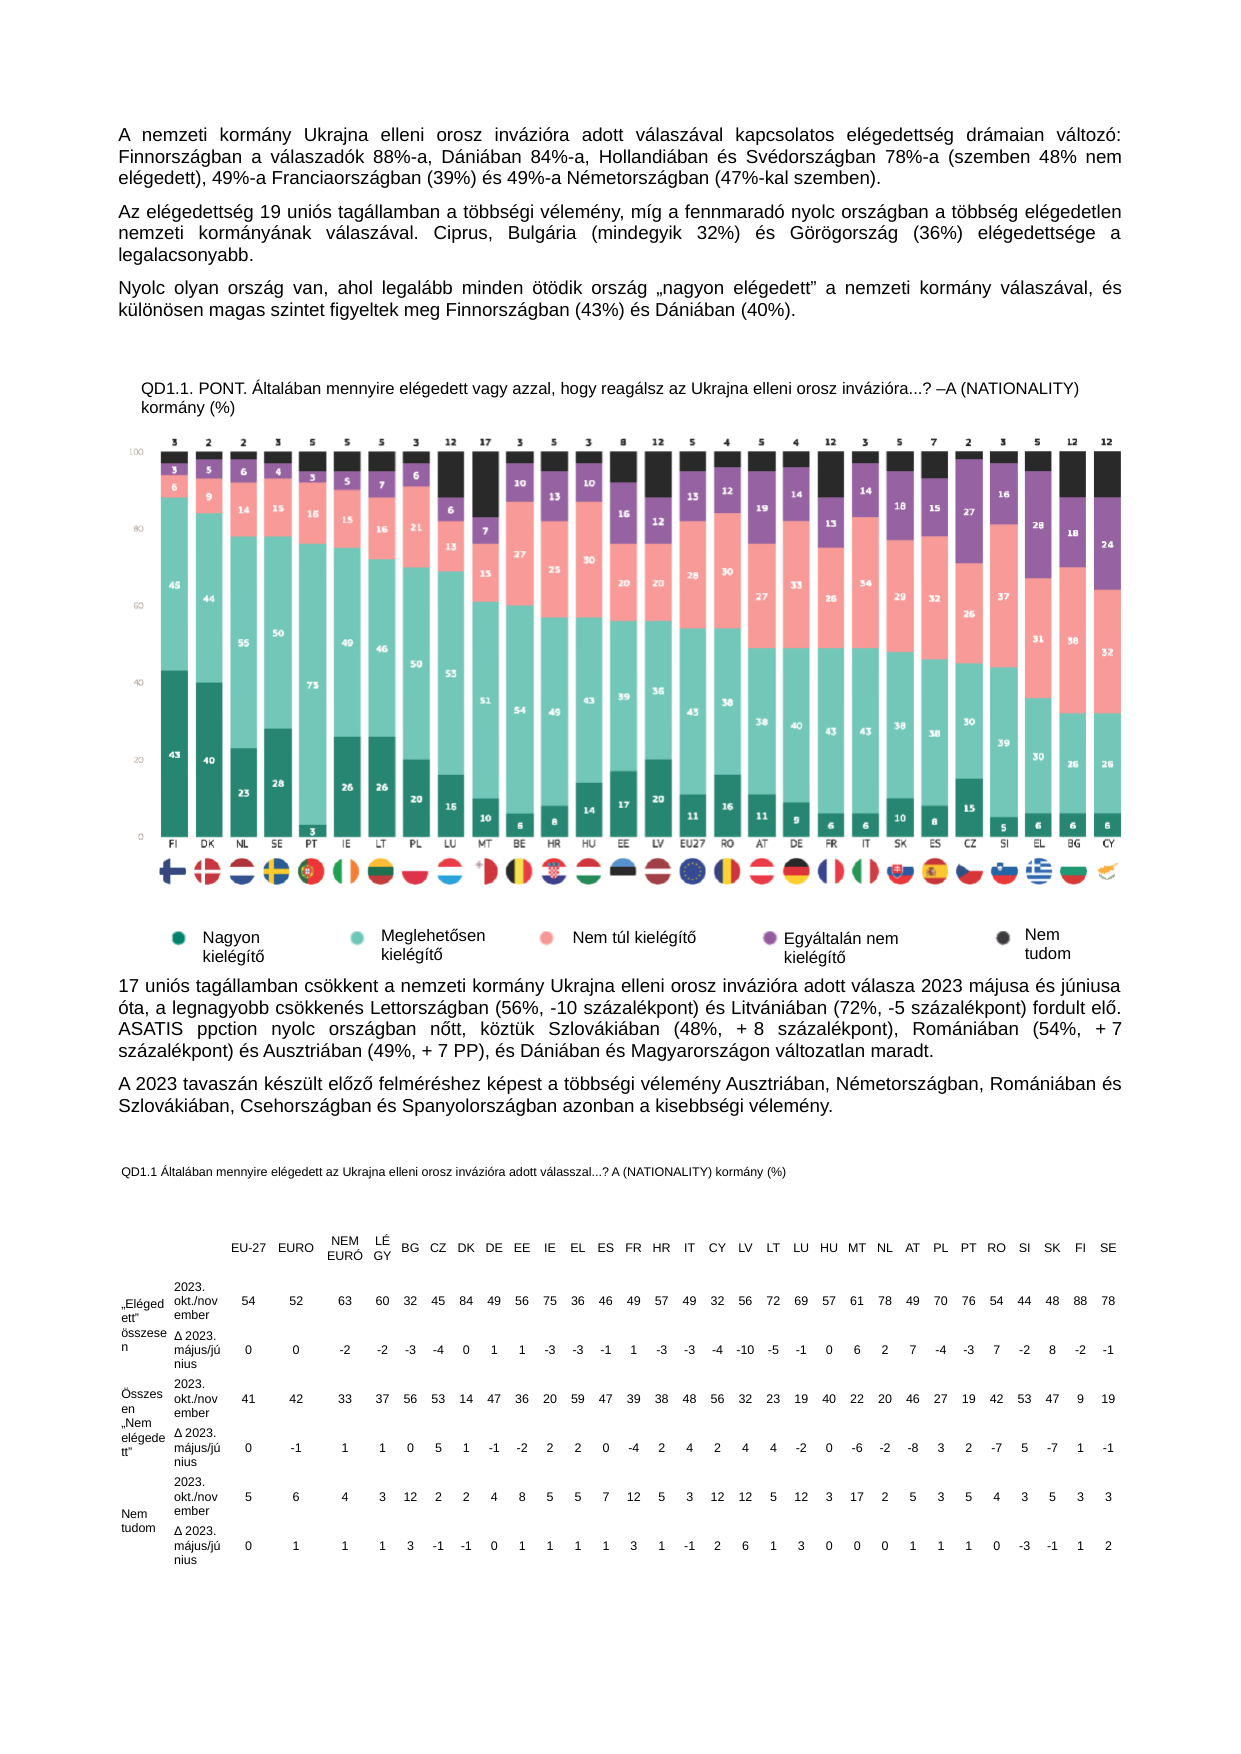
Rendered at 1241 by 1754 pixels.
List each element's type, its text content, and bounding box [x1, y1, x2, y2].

table_cell 0 [480, 1521, 508, 1570]
table_cell [118, 1220, 171, 1276]
table_cell Δ 2023. május/június [171, 1423, 226, 1472]
table_cell 57 [815, 1276, 843, 1325]
table_cell 1 [368, 1521, 396, 1570]
picture [165, 914, 1013, 970]
table_cell 4 [731, 1423, 759, 1472]
table_cell SI [1010, 1220, 1038, 1276]
table_cell 2 [703, 1521, 731, 1570]
text Az elégedettség 19 uniós tagállamban a többségi vélemény, míg a fennmaradó nyolc országban a többség elégedetlen nemzeti kormányának válaszával. Ciprus, Bulgária (mindegyik 32%) és Görögország (36%) elégedettsége a legalacsonyabb. [118, 201, 1122, 265]
table_cell 5 [226, 1472, 271, 1521]
table_cell -1 [1094, 1325, 1122, 1374]
table_cell IT [675, 1220, 703, 1276]
table_cell 23 [759, 1374, 787, 1423]
table_cell [787, 1188, 815, 1220]
table_cell 19 [787, 1374, 815, 1423]
table_cell [843, 1188, 871, 1220]
table_cell LU [787, 1220, 815, 1276]
table_cell 0 [815, 1325, 843, 1374]
table_cell 1 [648, 1521, 675, 1570]
table_cell EL [564, 1220, 592, 1276]
table_cell [171, 1220, 226, 1276]
table_cell 12 [703, 1472, 731, 1521]
table_cell 3 [815, 1472, 843, 1521]
table_cell 1 [927, 1521, 954, 1570]
table_cell 5 [1010, 1423, 1038, 1472]
table_header [1094, 1156, 1122, 1188]
text 17 uniós tagállamban csökkent a nemzeti kormány Ukrajna elleni orosz invázióra adott válasza 2023 májusa és júniusa óta, a legnagyobb csökkenés Lettországban (56%, -10 százalékpont) és Litvániában (72%, -5 százalékpont) fordult elő. ASATIS ppction nyolc országban nőtt, köztük Szlovákiában (48%, + 8 százalékpont), Romániában (54%, + 7 százalékpont) és Ausztriában (49%, + 7 PP), és Dániában és Magyarországon változatlan maradt. [118, 896, 1122, 1061]
picture [118, 434, 1135, 896]
table_cell 5 [648, 1472, 675, 1521]
table_cell 3 [620, 1521, 647, 1570]
table_cell 2 [648, 1423, 675, 1472]
table_cell 2 [536, 1423, 564, 1472]
table_cell 41 [226, 1374, 271, 1423]
table_cell 2023. okt./november [171, 1276, 226, 1325]
table_cell 0 [843, 1521, 871, 1570]
table_cell 36 [564, 1276, 592, 1325]
table_cell 27 [927, 1374, 954, 1423]
table_cell 19 [955, 1374, 982, 1423]
table_cell [271, 1188, 321, 1220]
table_cell 0 [226, 1325, 271, 1374]
table_cell 38 [648, 1374, 675, 1423]
table_cell -1 [1094, 1423, 1122, 1472]
table_cell [871, 1188, 899, 1220]
table_cell 49 [899, 1276, 927, 1325]
table_cell -2 [368, 1325, 396, 1374]
table_cell 12 [620, 1472, 647, 1521]
table_cell SK [1038, 1220, 1066, 1276]
table_cell 0 [226, 1423, 271, 1472]
table_cell 47 [1038, 1374, 1066, 1423]
table_cell 1 [480, 1325, 508, 1374]
table_cell [424, 1188, 452, 1220]
table_cell 3 [1010, 1472, 1038, 1521]
table_cell 7 [983, 1325, 1010, 1374]
table_cell 8 [508, 1472, 536, 1521]
table_cell RO [983, 1220, 1010, 1276]
table_cell 59 [564, 1374, 592, 1423]
table_cell 44 [1010, 1276, 1038, 1325]
table_cell 5 [424, 1423, 452, 1472]
table_cell 5 [1038, 1472, 1066, 1521]
table_cell 2 [1094, 1521, 1122, 1570]
table_cell 56 [703, 1374, 731, 1423]
table_cell -4 [927, 1325, 954, 1374]
table_cell 53 [1010, 1374, 1038, 1423]
table_cell EURO [271, 1220, 321, 1276]
table_cell 56 [396, 1374, 424, 1423]
table_cell -2 [508, 1423, 536, 1472]
table_cell 54 [226, 1276, 271, 1325]
table_cell NEM EURÓ [321, 1220, 368, 1276]
table_cell 1 [899, 1521, 927, 1570]
table_cell 20 [536, 1374, 564, 1423]
table_cell EE [508, 1220, 536, 1276]
table_cell CY [703, 1220, 731, 1276]
table_cell [620, 1188, 647, 1220]
table_cell 39 [620, 1374, 647, 1423]
table_cell 76 [955, 1276, 982, 1325]
table_cell -1 [675, 1521, 703, 1570]
table_cell DE [480, 1220, 508, 1276]
table_cell 5 [536, 1472, 564, 1521]
text Nyolc olyan ország van, ahol legalább minden ötödik ország „nagyon elégedett” a nemzeti kormány válaszával, és különösen magas szintet figyeltek meg Finnországban (43%) és Dániában (40%). [118, 277, 1122, 320]
table_cell -3 [675, 1325, 703, 1374]
table_cell [703, 1188, 731, 1220]
table_cell 9 [1066, 1374, 1094, 1423]
table_cell PL [927, 1220, 954, 1276]
table_cell 3 [368, 1472, 396, 1521]
table_cell -3 [564, 1325, 592, 1374]
table_cell -1 [424, 1521, 452, 1570]
table_cell „Elégedett” összesen [118, 1276, 171, 1374]
table_cell MT [843, 1220, 871, 1276]
table_cell [564, 1188, 592, 1220]
table_cell [396, 1188, 424, 1220]
table_cell 12 [787, 1472, 815, 1521]
table_cell 32 [396, 1276, 424, 1325]
table_cell 4 [675, 1423, 703, 1472]
table_cell -10 [731, 1325, 759, 1374]
table_cell LÉGY [368, 1220, 396, 1276]
table_cell [321, 1188, 368, 1220]
table_cell 70 [927, 1276, 954, 1325]
table_cell 1 [564, 1521, 592, 1570]
table_cell 32 [703, 1276, 731, 1325]
table_header [1038, 1156, 1066, 1188]
table_cell 3 [1066, 1472, 1094, 1521]
text A nemzeti kormány Ukrajna elleni orosz invázióra adott válaszával kapcsolatos elégedettség drámaian változó: Finnországban a válaszadók 88%-a, Dániában 84%-a, Hollandiában és Svédországban 78%-a (szemben 48% nem elégedett), 49%-a Franciaországban (39%) és 49%-a Németországban (47%-kal szemben). [118, 124, 1122, 189]
table_cell [480, 1188, 508, 1220]
table_cell 48 [1038, 1276, 1066, 1325]
table_cell 2 [703, 1423, 731, 1472]
table_cell [1066, 1188, 1094, 1220]
table_cell 60 [368, 1276, 396, 1325]
table_cell Összesen „Nem elégedett” [118, 1374, 171, 1472]
table_cell 1 [1066, 1423, 1094, 1472]
table_cell [1038, 1188, 1066, 1220]
table_cell -2 [871, 1423, 899, 1472]
table_cell 1 [452, 1423, 480, 1472]
table_cell 1 [508, 1521, 536, 1570]
table_cell [536, 1188, 564, 1220]
table_cell [171, 1188, 226, 1220]
table_cell 7 [899, 1325, 927, 1374]
table_header QD1.1 Általában mennyire elégedett az Ukrajna elleni orosz invázióra adott válasszal...? A (NATIONALITY) kormány (%) [118, 1156, 1038, 1188]
table_cell 3 [927, 1472, 954, 1521]
table_cell 47 [480, 1374, 508, 1423]
table_cell CZ [424, 1220, 452, 1276]
table_cell [815, 1188, 843, 1220]
table_cell 0 [452, 1325, 480, 1374]
table_cell 14 [452, 1374, 480, 1423]
table_cell [731, 1188, 759, 1220]
table_cell 48 [675, 1374, 703, 1423]
table_cell [899, 1188, 927, 1220]
table_cell -3 [955, 1325, 982, 1374]
table_cell -2 [1010, 1325, 1038, 1374]
table_cell 0 [815, 1423, 843, 1472]
table_cell 61 [843, 1276, 871, 1325]
table_cell 2023. okt./november [171, 1472, 226, 1521]
table_cell [955, 1188, 982, 1220]
table_cell 33 [321, 1374, 368, 1423]
table_cell [983, 1188, 1010, 1220]
table_cell -2 [321, 1325, 368, 1374]
table_cell -1 [271, 1423, 321, 1472]
table_cell IE [536, 1220, 564, 1276]
table_cell 1 [759, 1521, 787, 1570]
table_cell 3 [396, 1521, 424, 1570]
table_cell 56 [731, 1276, 759, 1325]
table_cell 37 [368, 1374, 396, 1423]
table_cell 2023. okt./november [171, 1374, 226, 1423]
table_cell 8 [1038, 1325, 1066, 1374]
table_cell 4 [983, 1472, 1010, 1521]
table_cell LT [759, 1220, 787, 1276]
table_cell -1 [787, 1325, 815, 1374]
table_cell 0 [983, 1521, 1010, 1570]
table_cell Δ 2023. május/június [171, 1521, 226, 1570]
table_cell HR [648, 1220, 675, 1276]
table_cell 4 [759, 1423, 787, 1472]
table_cell 2 [955, 1423, 982, 1472]
table_cell 2 [871, 1325, 899, 1374]
table_cell [118, 1188, 171, 1220]
table_cell [508, 1188, 536, 1220]
table_cell AT [899, 1220, 927, 1276]
table_cell LV [731, 1220, 759, 1276]
table_cell ES [592, 1220, 619, 1276]
table_cell -3 [1010, 1521, 1038, 1570]
table_cell [648, 1188, 675, 1220]
table_cell Δ 2023. május/június [171, 1325, 226, 1374]
table_cell 5 [564, 1472, 592, 1521]
table_cell DK [452, 1220, 480, 1276]
table_cell 6 [731, 1521, 759, 1570]
table_cell 4 [321, 1472, 368, 1521]
table_cell 1 [955, 1521, 982, 1570]
table_cell 4 [480, 1472, 508, 1521]
table_cell Nem tudom [118, 1472, 171, 1570]
table_cell BG [396, 1220, 424, 1276]
table_cell 1 [508, 1325, 536, 1374]
table_cell 12 [731, 1472, 759, 1521]
table_cell 2 [424, 1472, 452, 1521]
table_cell [759, 1188, 787, 1220]
table_cell -4 [703, 1325, 731, 1374]
table_cell 1 [592, 1521, 619, 1570]
table_cell 56 [508, 1276, 536, 1325]
table_cell 2 [452, 1472, 480, 1521]
table_cell 42 [983, 1374, 1010, 1423]
table_cell 63 [321, 1276, 368, 1325]
table_cell -1 [480, 1423, 508, 1472]
table_header [1066, 1156, 1094, 1188]
table_cell 78 [871, 1276, 899, 1325]
table_cell 45 [424, 1276, 452, 1325]
table_cell 12 [396, 1472, 424, 1521]
table_cell 0 [815, 1521, 843, 1570]
table_cell 1 [321, 1423, 368, 1472]
table_cell 47 [592, 1374, 619, 1423]
table_cell 32 [731, 1374, 759, 1423]
table_cell 49 [675, 1276, 703, 1325]
table_cell 3 [927, 1423, 954, 1472]
table_cell 6 [843, 1325, 871, 1374]
table_cell -3 [648, 1325, 675, 1374]
table_cell 6 [271, 1472, 321, 1521]
table_cell -3 [536, 1325, 564, 1374]
text 17 uniós tagállamban csökkent a nemzeti kormány Ukrajna elleni orosz invázióra adott válasza 2023 májusa és júniusa óta, a legnagyobb csökkenés Lettországban (56%, -10 százalékpont) és Litvániában (72%, -5 százalékpont) fordult elő. ASATIS ppction nyolc országban nőtt, köztük Szlovákiában (48%, + 8 százalékpont), Romániában (54%, + 7 százalékpont) és Ausztriában (49%, + 7 PP), és Dániában és Magyarországon változatlan maradt. [118, 366, 1122, 434]
table_cell 0 [271, 1325, 321, 1374]
table_cell 3 [1094, 1472, 1122, 1521]
table_cell 0 [871, 1521, 899, 1570]
table_cell 57 [648, 1276, 675, 1325]
table_cell 1 [620, 1325, 647, 1374]
table_cell 0 [592, 1423, 619, 1472]
table_cell 2 [871, 1472, 899, 1521]
table_cell 0 [396, 1423, 424, 1472]
table_cell -1 [592, 1325, 619, 1374]
table_cell -5 [759, 1325, 787, 1374]
table_cell 72 [759, 1276, 787, 1325]
table_cell 46 [592, 1276, 619, 1325]
table_cell 5 [899, 1472, 927, 1521]
table_cell -7 [983, 1423, 1010, 1472]
table_cell [675, 1188, 703, 1220]
table_cell 0 [226, 1521, 271, 1570]
table_cell [1010, 1188, 1038, 1220]
table_cell 17 [843, 1472, 871, 1521]
table_cell 40 [815, 1374, 843, 1423]
table_cell 1 [1066, 1521, 1094, 1570]
table_cell 1 [271, 1521, 321, 1570]
table_cell 1 [368, 1423, 396, 1472]
table_cell PT [955, 1220, 982, 1276]
table_cell 54 [983, 1276, 1010, 1325]
table_cell SE [1094, 1220, 1122, 1276]
table_cell [927, 1188, 954, 1220]
table_cell -1 [452, 1521, 480, 1570]
table_cell 75 [536, 1276, 564, 1325]
table_cell NL [871, 1220, 899, 1276]
table_cell 19 [1094, 1374, 1122, 1423]
table_cell -8 [899, 1423, 927, 1472]
table_cell 22 [843, 1374, 871, 1423]
table_cell 7 [592, 1472, 619, 1521]
table_cell FI [1066, 1220, 1094, 1276]
table_cell [592, 1188, 619, 1220]
table_cell 53 [424, 1374, 452, 1423]
table_cell 36 [508, 1374, 536, 1423]
table_cell 3 [675, 1472, 703, 1521]
table_cell 42 [271, 1374, 321, 1423]
table_cell 20 [871, 1374, 899, 1423]
table_cell 5 [955, 1472, 982, 1521]
table_cell 46 [899, 1374, 927, 1423]
table_cell 49 [620, 1276, 647, 1325]
table_cell 3 [787, 1521, 815, 1570]
table_cell -2 [787, 1423, 815, 1472]
table_cell 2 [564, 1423, 592, 1472]
table_cell 52 [271, 1276, 321, 1325]
table_cell -4 [424, 1325, 452, 1374]
table_cell [368, 1188, 396, 1220]
table_cell -2 [1066, 1325, 1094, 1374]
table_cell -6 [843, 1423, 871, 1472]
table_cell -1 [1038, 1521, 1066, 1570]
table_cell 5 [759, 1472, 787, 1521]
table_cell 88 [1066, 1276, 1094, 1325]
text A 2023 tavaszán készült előző felméréshez képest a többségi vélemény Ausztriában, Németországban, Romániában és Szlovákiában, Csehországban és Spanyolországban azonban a kisebbségi vélemény. [118, 1073, 1122, 1116]
table_cell -7 [1038, 1423, 1066, 1472]
table_cell 84 [452, 1276, 480, 1325]
table_cell HU [815, 1220, 843, 1276]
table_cell -4 [620, 1423, 647, 1472]
table_cell 78 [1094, 1276, 1122, 1325]
table_cell EU-27 [226, 1220, 271, 1276]
table_cell [1094, 1188, 1122, 1220]
table_cell FR [620, 1220, 647, 1276]
table_cell 49 [480, 1276, 508, 1325]
table_cell 1 [321, 1521, 368, 1570]
table_cell [452, 1188, 480, 1220]
table_cell 1 [536, 1521, 564, 1570]
table_cell [226, 1188, 271, 1220]
table_cell 69 [787, 1276, 815, 1325]
table_cell -3 [396, 1325, 424, 1374]
